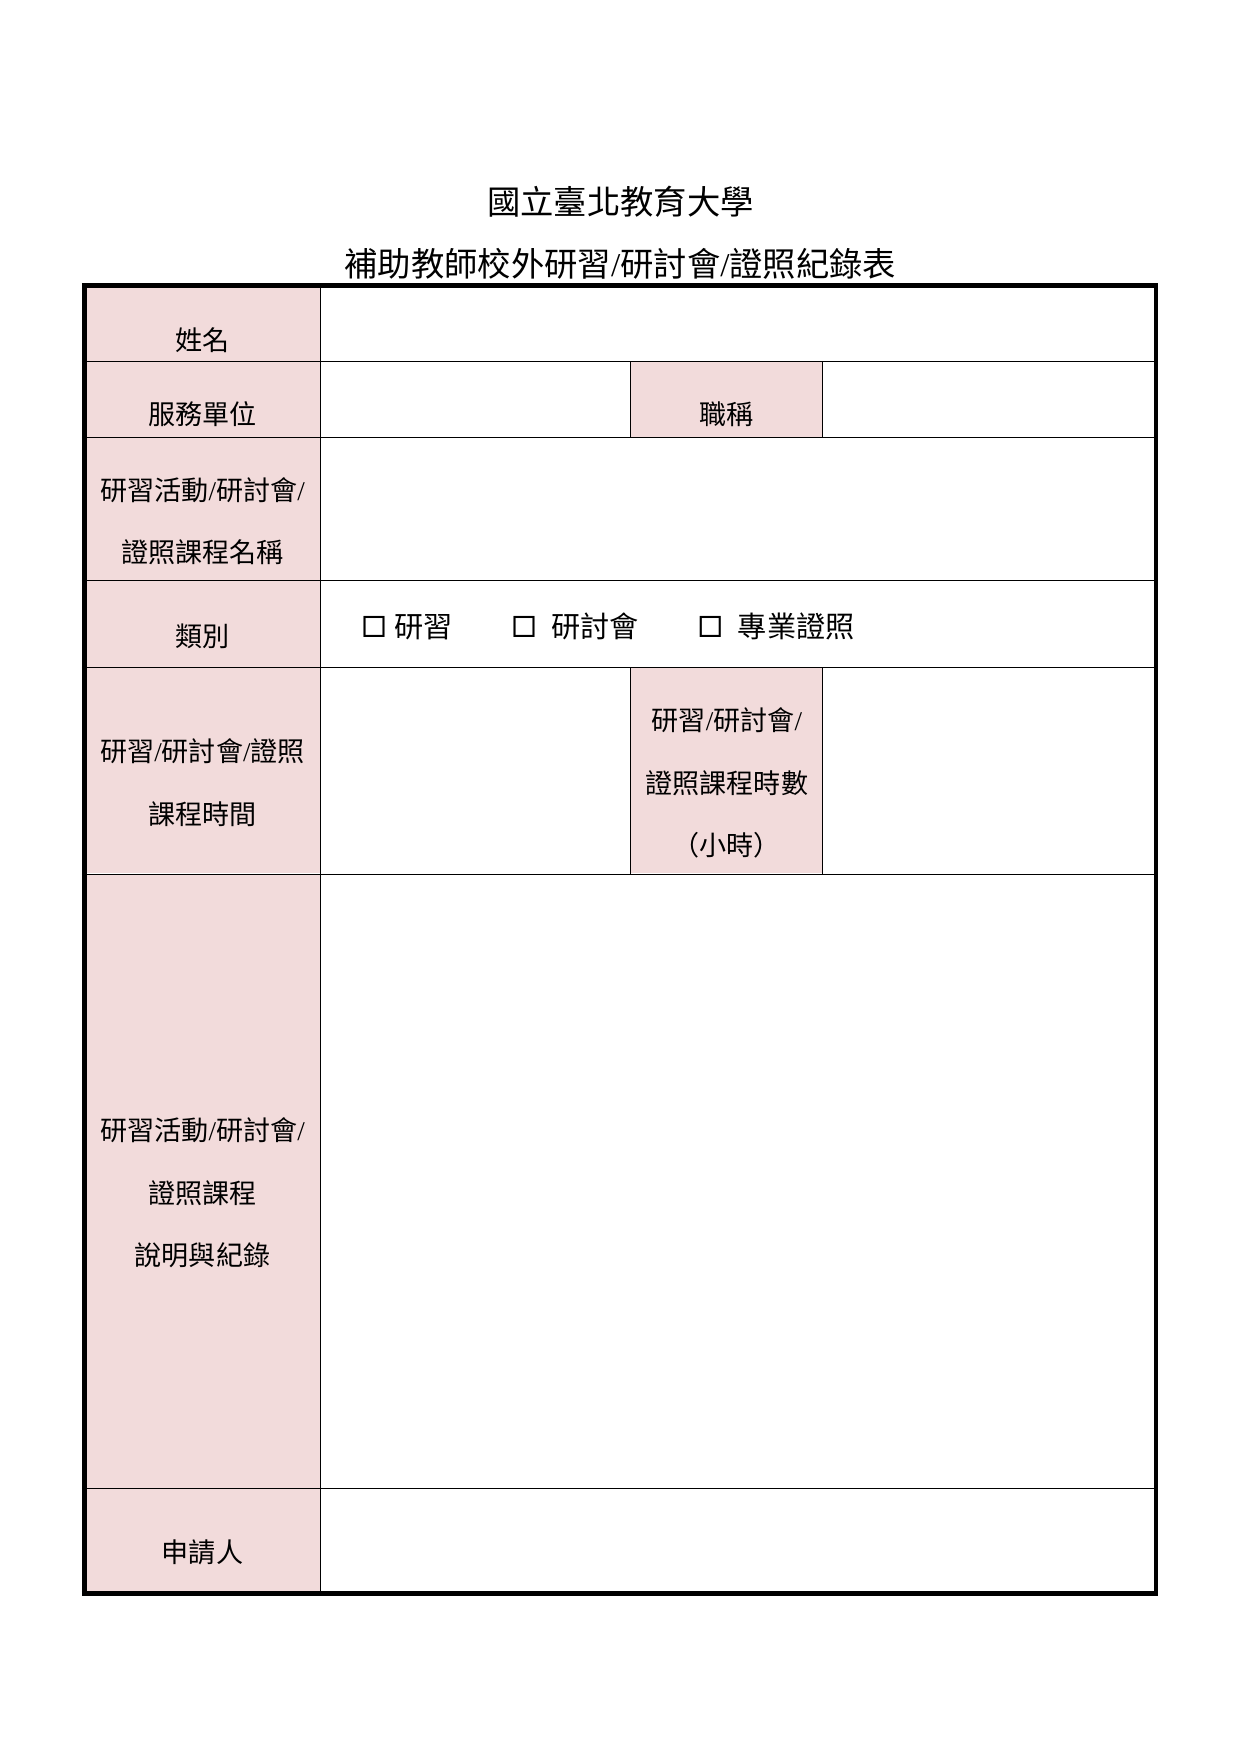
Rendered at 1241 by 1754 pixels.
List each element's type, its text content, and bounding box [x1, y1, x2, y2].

table_cell 研習/研討會/證照課程時數 （小時） [631, 668, 822, 873]
table_cell [823, 668, 1154, 873]
text 補助教師校外研習/研討會/證照紀錄表 [187, 221, 1053, 283]
table_cell 研習活動/研討會/證照課程 說明與紀錄 [87, 875, 320, 1488]
table_cell [321, 362, 630, 437]
text 國立臺北教育大學 [187, 158, 1053, 221]
table_cell  研習  研討會  專業證照 [321, 581, 1154, 667]
table_cell [321, 1489, 1154, 1591]
table_cell [823, 362, 1154, 437]
table_header [321, 288, 1154, 361]
table_cell [321, 875, 1154, 1488]
table_cell [321, 668, 630, 873]
table_header 姓名 [87, 288, 320, 361]
table_cell [321, 438, 1154, 580]
table_cell 職稱 [631, 362, 822, 437]
table_cell 申請人 [87, 1489, 320, 1591]
table_cell 服務單位 [87, 362, 320, 437]
table_cell 研習/研討會/證照課程時間 [87, 668, 320, 873]
table_cell 類別 [87, 581, 320, 667]
table_cell 研習活動/研討會/證照課程名稱 [87, 438, 320, 580]
